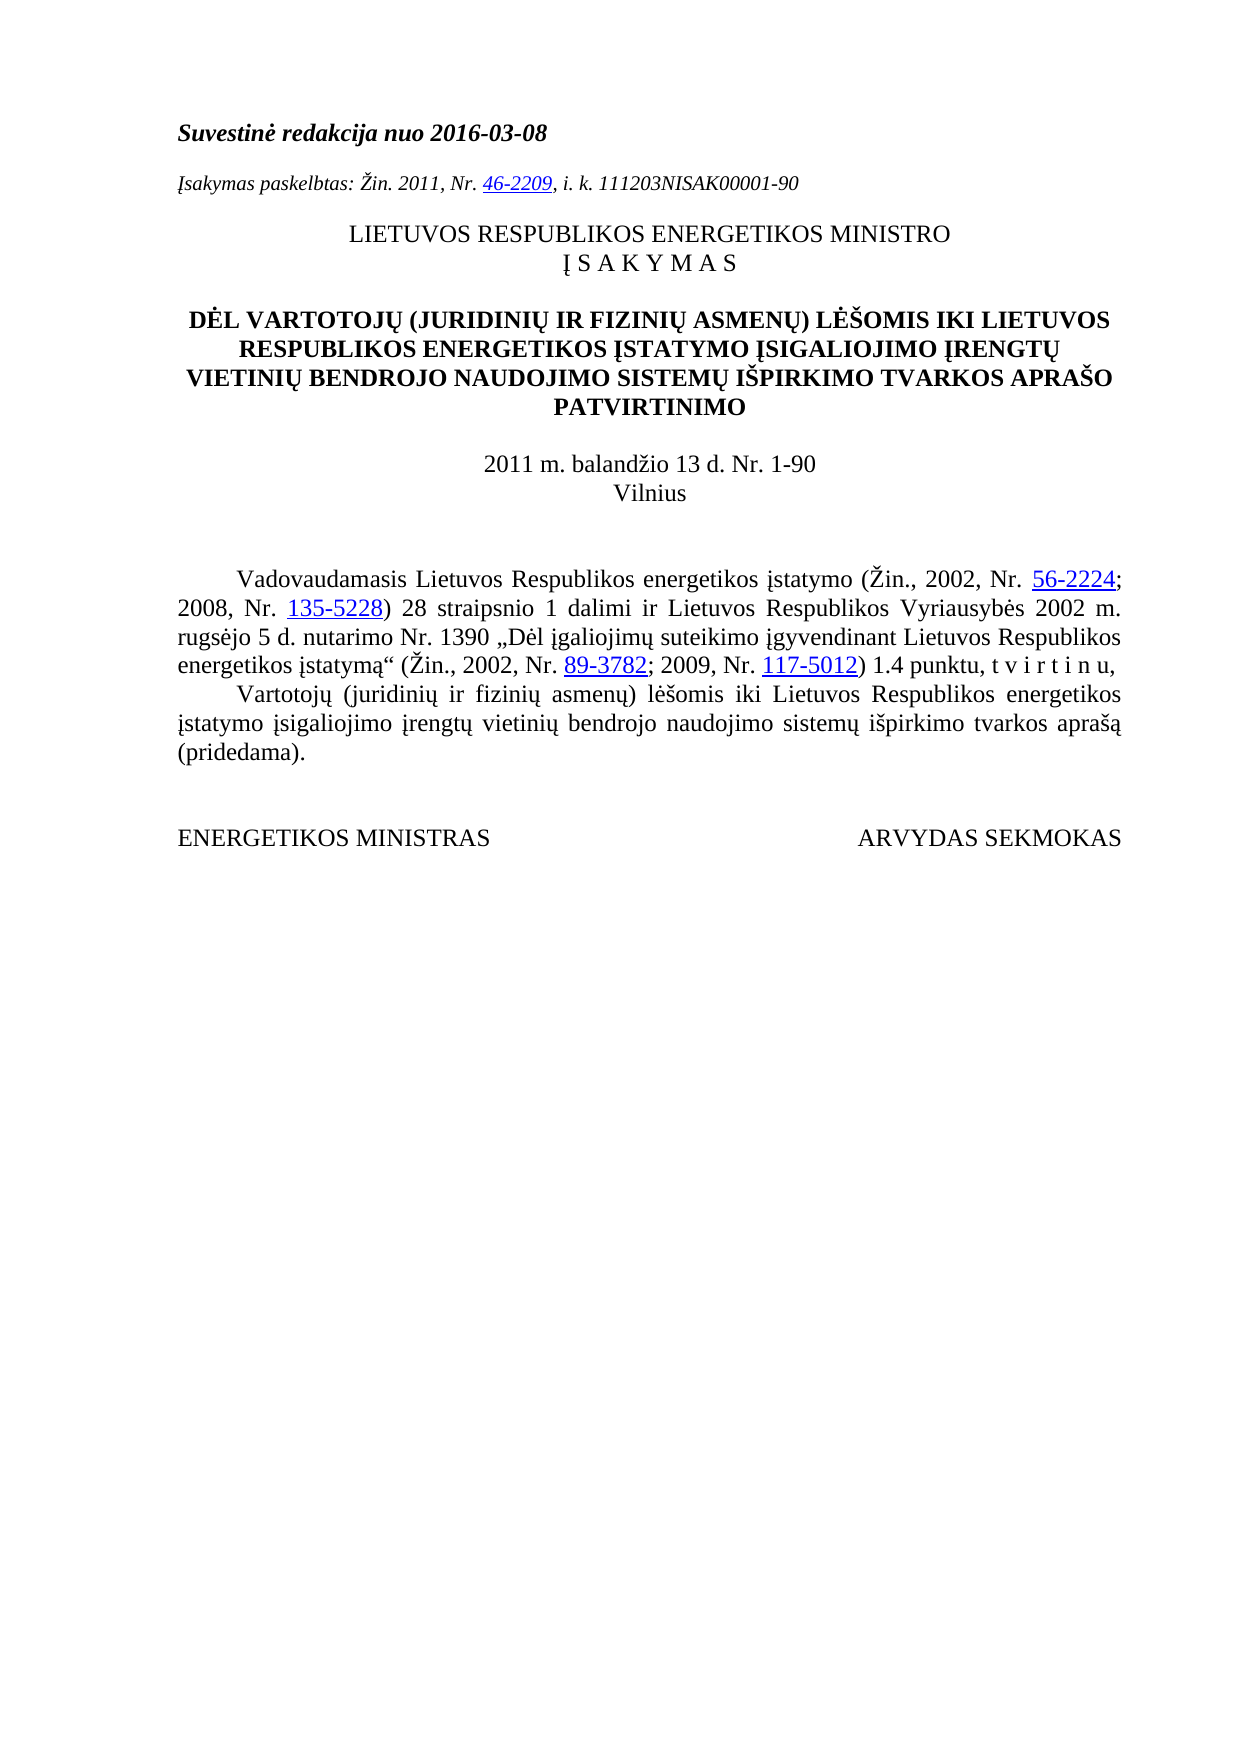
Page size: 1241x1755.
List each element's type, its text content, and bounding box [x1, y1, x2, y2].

text Suvestinė redakcija nuo 2016-03-08 [177, 118, 1122, 147]
text 2011 m. balandžio 13 d. Nr. 1-90 [177, 449, 1122, 478]
text LIETUVOS RESPUBLIKOS ENERGETIKOS MINISTRO [177, 219, 1122, 248]
text Įsakymas paskelbtas: Žin. 2011, Nr. 46-2209, i. k. 111203NISAK00001-90 [177, 171, 1122, 195]
text ĮSAKYMAS [177, 248, 1122, 277]
text Energetikos ministras Arvydas Sekmokas [177, 823, 1122, 852]
text Vadovaudamasis Lietuvos Respublikos energetikos įstatymo (Žin., 2002, Nr. 56-2224; 2008, Nr. 135-5228) 28 straipsnio 1 dalimi ir Lietuvos Respublikos Vyriausybės 2002 m. rugsėjo 5 d. nutarimo Nr. 1390 „Dėl įgaliojimų suteikimo įgyvendinant Lietuvos Respublikos energetikos įstatymą“ (Žin., 2002, Nr. 89-3782; 2009, Nr. 117-5012) 1.4 punktu, tvirtinu, [177, 564, 1122, 679]
text Vilnius [177, 478, 1122, 507]
text DĖL VARTOTOJŲ (JURIDINIŲ IR FIZINIŲ ASMENŲ) LĖŠOMIS IKI LIETUVOS RESPUBLIKOS ENERGETIKOS ĮSTATYMO ĮSIGALIOJIMO ĮRENGTŲ vietinių BENDROJO NAUDOJIMO SISTEMŲ IŠPIRKIMO TVARKOS APRAŠO PATVIRTINIMO [177, 305, 1122, 420]
text Vartotojų (juridinių ir fizinių asmenų) lėšomis iki Lietuvos Respublikos energetikos įstatymo įsigaliojimo įrengtų vietinių bendrojo naudojimo sistemų išpirkimo tvarkos aprašą (pridedama). [177, 679, 1122, 765]
